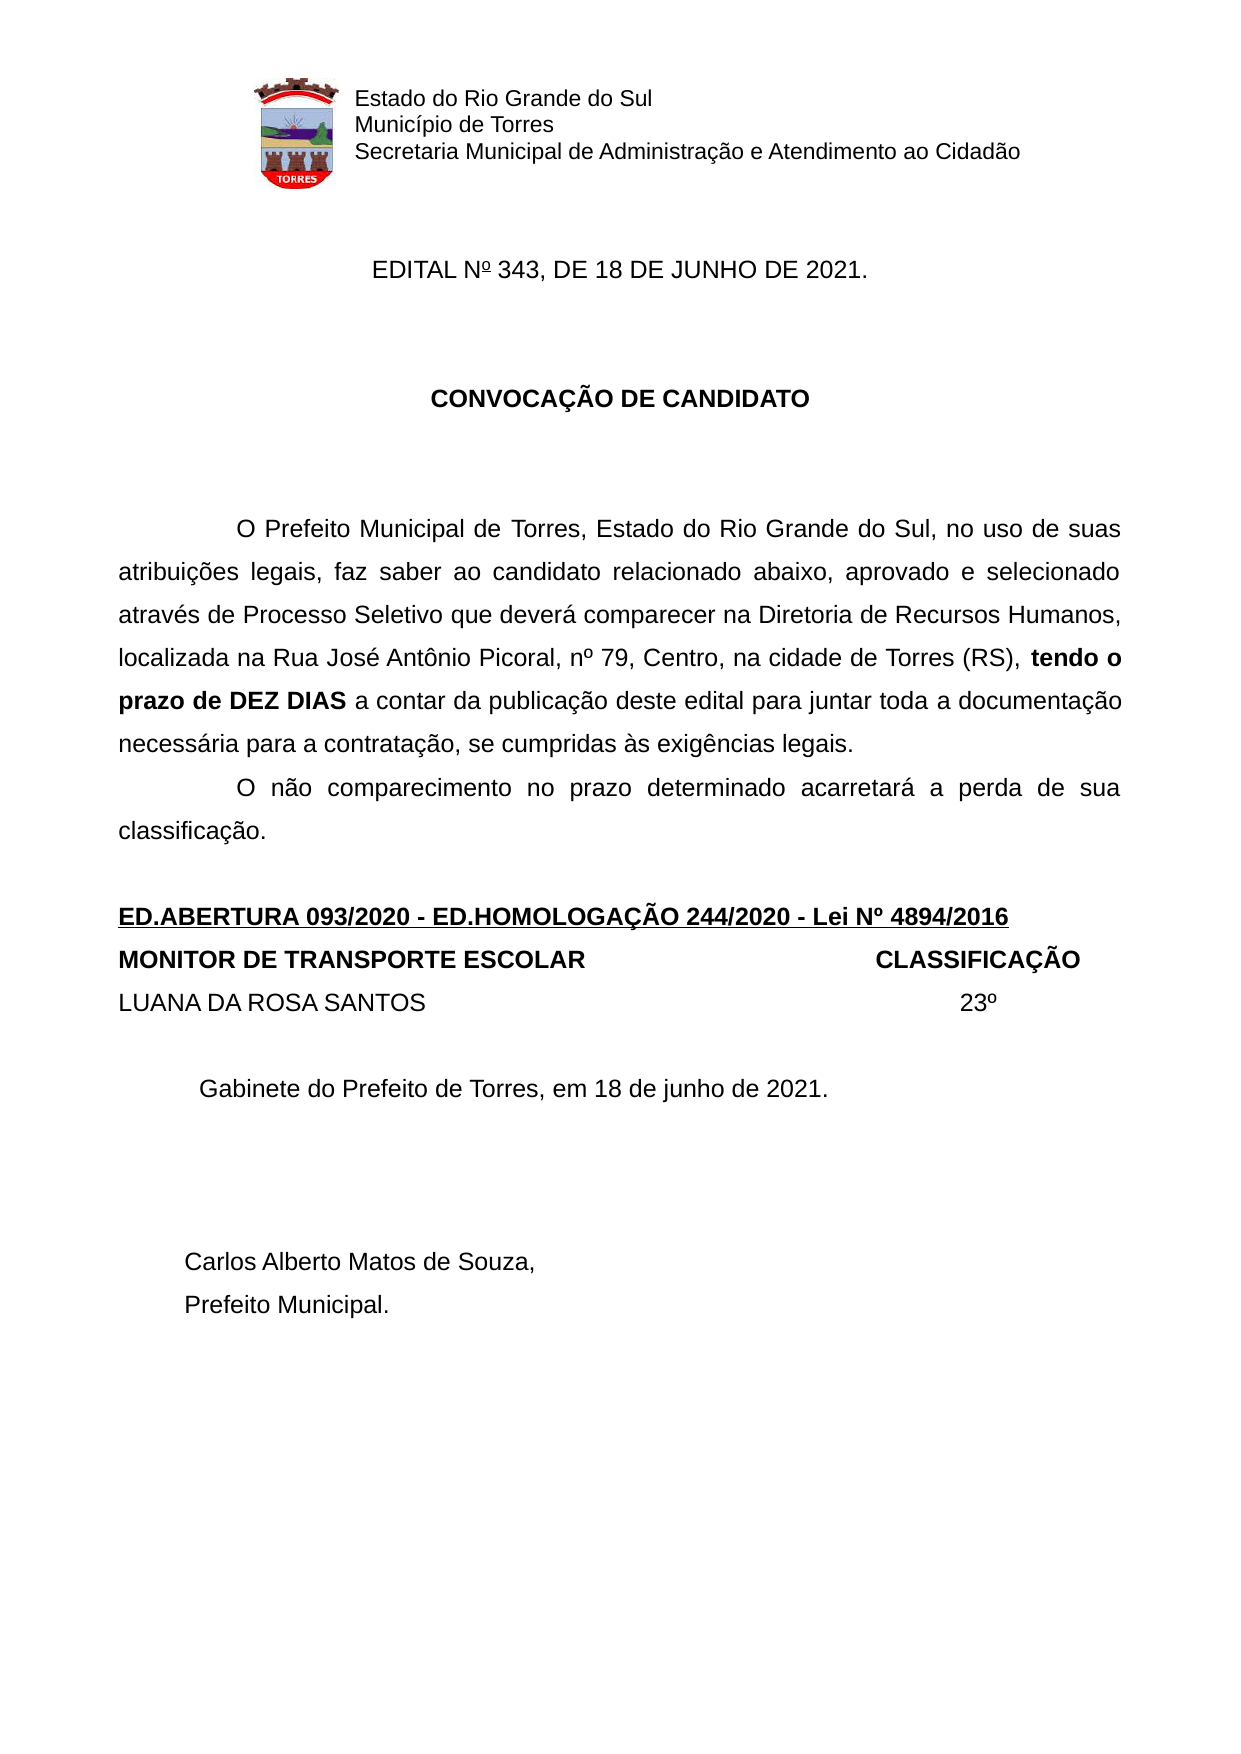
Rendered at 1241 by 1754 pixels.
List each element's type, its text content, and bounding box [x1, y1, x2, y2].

text EDITAL No 343, DE 18 DE JUNHO DE 2021. [118, 255, 1122, 284]
text MONITOR DE TRANSPORTE ESCOLAR CLASSIFICAÇÃO [118, 945, 1122, 974]
text O Prefeito Municipal de Torres, Estado do Rio Grande do Sul, no uso de suas atribuições legais, faz saber ao candidato relacionado abaixo, aprovado e selecionado através de Processo Seletivo que deverá comparecer na Diretoria de Recursos Humanos, localizada na Rua José Antônio Picoral, nº 79, Centro, na cidade de Torres (RS), tendo o prazo de DEZ DIAS a contar da publicação deste edital para juntar toda a documentação necessária para a contratação, se cumpridas às exigências legais. [118, 514, 1122, 758]
text LUANA DA ROSA SANTOS 23º [118, 988, 1122, 1017]
text Prefeito Municipal. [177, 1290, 1122, 1319]
text O não comparecimento no prazo determinado acarretará a perda de sua classificação. [118, 772, 1122, 844]
picture [253, 78, 339, 189]
text Gabinete do Prefeito de Torres, em 18 de junho de 2021. [118, 1074, 1122, 1103]
text Carlos Alberto Matos de Souza, [177, 1247, 1122, 1276]
text CONVOCAÇÃO DE CANDIDATO [118, 384, 1122, 413]
text ED.ABERTURA 093/2020 - ED.HOMOLOGAÇÃO 244/2020 - Lei Nº 4894/2016 [118, 902, 1122, 931]
